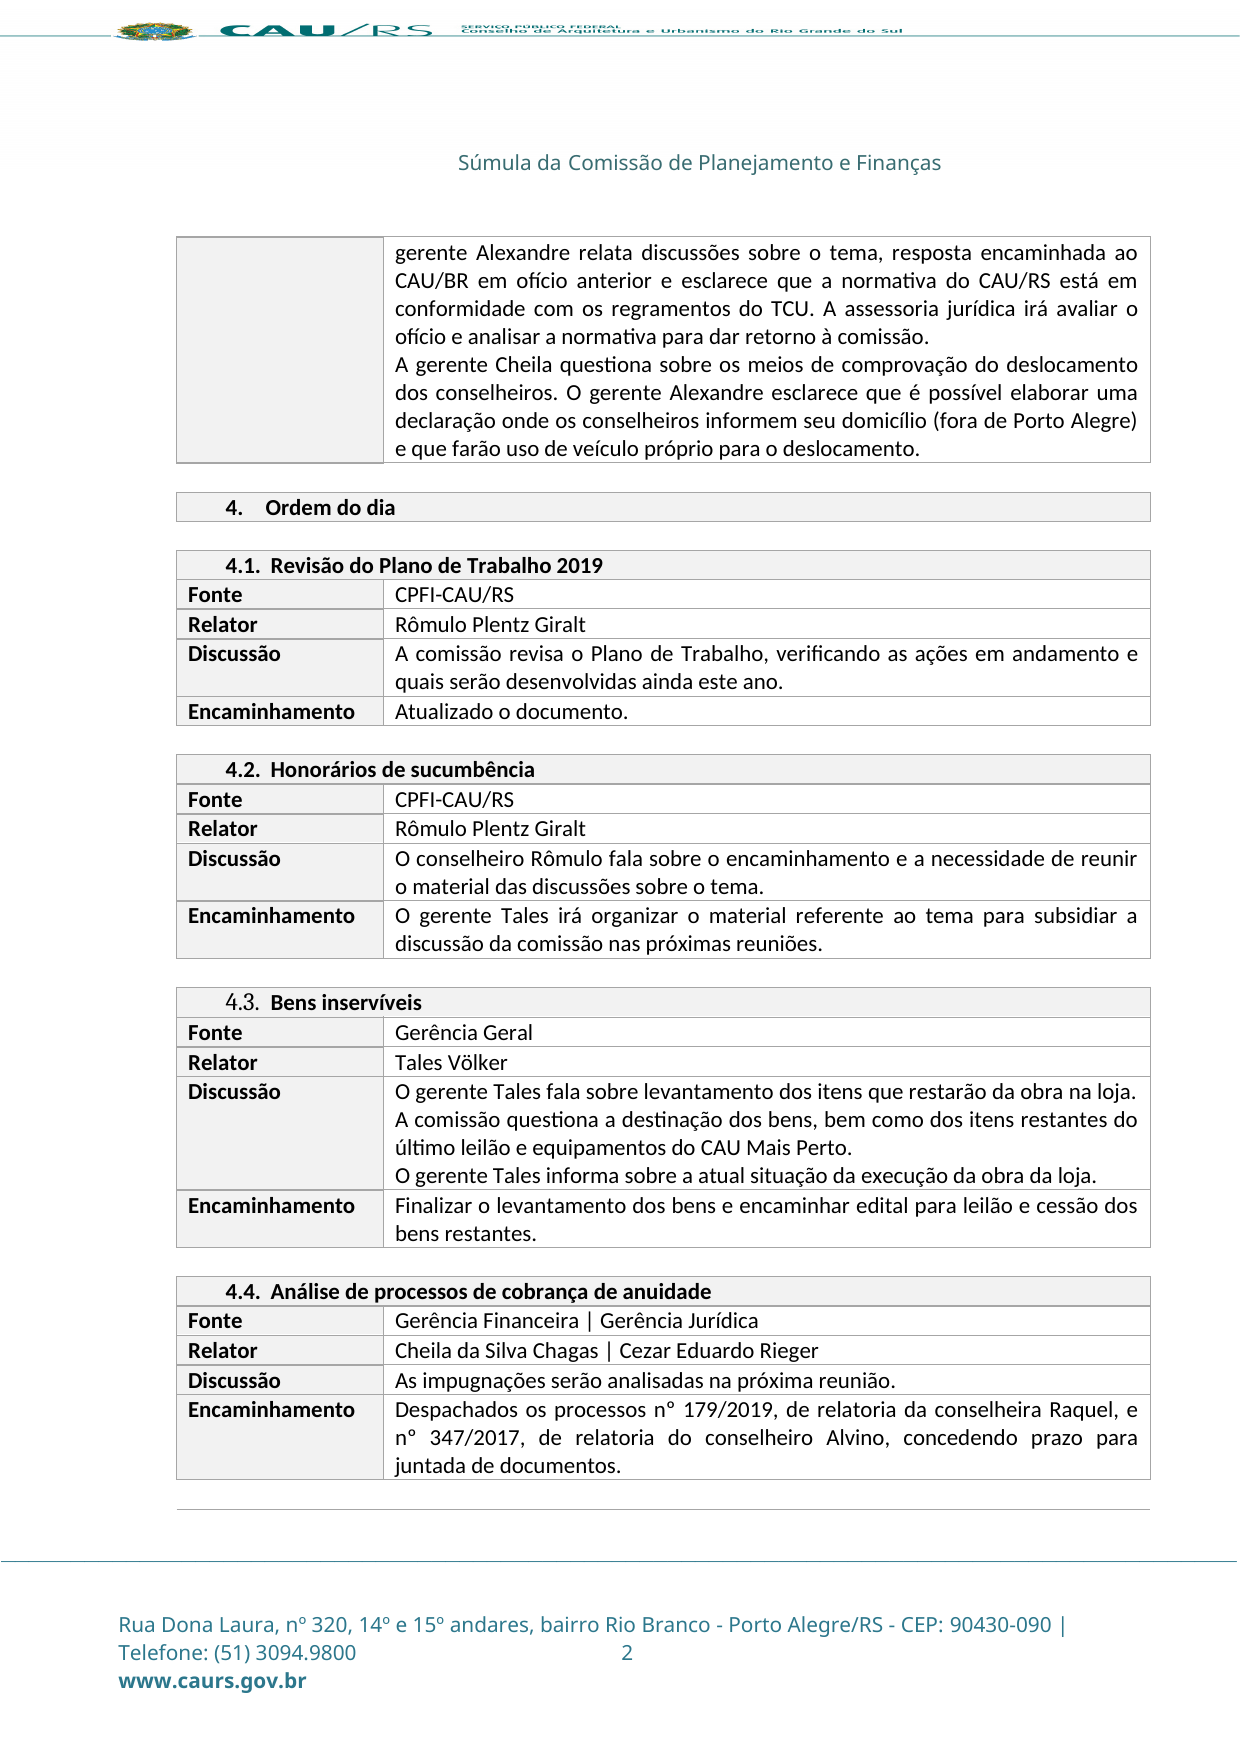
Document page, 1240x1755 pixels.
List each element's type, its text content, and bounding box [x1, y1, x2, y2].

table_cell Discussão [177, 1366, 383, 1394]
table_cell [384, 463, 1150, 492]
table_cell [177, 522, 383, 550]
table_cell [384, 1248, 1150, 1276]
table_cell Encaminhamento [177, 902, 383, 958]
table_cell [177, 959, 383, 987]
table_cell Gerência Geral [384, 1018, 1150, 1046]
table_cell Tales Völker [384, 1047, 1150, 1076]
table_cell Relator [177, 815, 383, 842]
table_cell Despachados os processos nº 179/2019, de relatoria da conselheira Raquel, e nº 347/2017, de relatoria do conselheiro Alvino, concedendo prazo para juntada de documentos. [384, 1395, 1150, 1479]
table_cell [384, 726, 1150, 754]
table_cell Cheila da Silva Chagas | Cezar Eduardo Rieger [384, 1336, 1150, 1364]
table_cell Relator [177, 1048, 383, 1076]
table_cell [384, 959, 1150, 987]
table_cell Discussão [177, 640, 383, 696]
table_cell [177, 1248, 383, 1276]
table_cell Atualizado o documento. [384, 697, 1150, 725]
table_cell Relator [177, 610, 383, 638]
table_cell [177, 238, 383, 462]
table_cell Rômulo Plentz Giralt [384, 814, 1150, 842]
table_cell Encaminhamento [177, 697, 383, 725]
table_cell Análise de processos de cobrança de anuidade [177, 1277, 1150, 1305]
table_cell Bens inservíveis [177, 988, 1150, 1016]
table_cell Finalizar o levantamento dos bens e encaminhar edital para leilão e cessão dos bens restantes. [384, 1190, 1150, 1247]
table_cell [177, 464, 383, 492]
table_cell Ordem do dia [177, 493, 1150, 521]
table_cell O gerente Tales irá organizar o material referente ao tema para subsidiar a discussão da comissão nas próximas reuniões. [384, 901, 1150, 958]
table_cell Discussão [177, 844, 383, 900]
table_cell [384, 1480, 1150, 1508]
table_cell Honorários de sucumbência [177, 755, 1150, 783]
table_cell As impugnações serão analisadas na próxima reunião. [384, 1365, 1150, 1394]
table_cell [177, 726, 383, 754]
table_cell Encaminhamento [177, 1395, 383, 1479]
table_cell Discussão [177, 1077, 383, 1189]
table_cell [177, 1480, 383, 1508]
table_cell CPFI-CAU/RS [384, 580, 1150, 608]
table_cell Fonte [177, 580, 383, 608]
table_cell O gerente Tales fala sobre levantamento dos itens que restarão da obra na loja. A comissão questiona a destinação dos bens, bem como dos itens restantes do último leilão e equipamentos do CAU Mais Perto. O gerente Tales informa sobre a atual situação da execução da obra da loja. [384, 1077, 1150, 1189]
table_cell Revisão do Plano de Trabalho 2019 [177, 551, 1150, 579]
table_cell Fonte [177, 1018, 383, 1046]
table_cell gerente Alexandre relata discussões sobre o tema, resposta encaminhada ao CAU/BR em ofício anterior e esclarece que a normativa do CAU/RS está em conformidade com os regramentos do TCU. A assessoria jurídica irá avaliar o ofício e analisar a normativa para dar retorno à comissão. A gerente Cheila questiona sobre os meios de comprovação do deslocamento dos conselheiros. O gerente Alexandre esclarece que é possível elaborar uma declaração onde os conselheiros informem seu domicílio (fora de Porto Alegre) e que farão uso de veículo próprio para o deslocamento. [384, 237, 1150, 462]
table_cell Gerência Financeira | Gerência Jurídica [384, 1307, 1150, 1334]
table_cell CPFI-CAU/RS [384, 785, 1150, 813]
table_cell O conselheiro Rômulo fala sobre o encaminhamento e a necessidade de reunir o material das discussões sobre o tema. [384, 844, 1150, 900]
table_cell Encaminhamento [177, 1191, 383, 1247]
table_cell Fonte [177, 1307, 383, 1334]
table_cell Rômulo Plentz Giralt [384, 609, 1150, 638]
table_cell Relator [177, 1336, 383, 1364]
table_cell A comissão revisa o Plano de Trabalho, verificando as ações em andamento e quais serão desenvolvidas ainda este ano. [384, 639, 1150, 696]
table_cell [384, 522, 1150, 550]
table_cell Fonte [177, 785, 383, 813]
